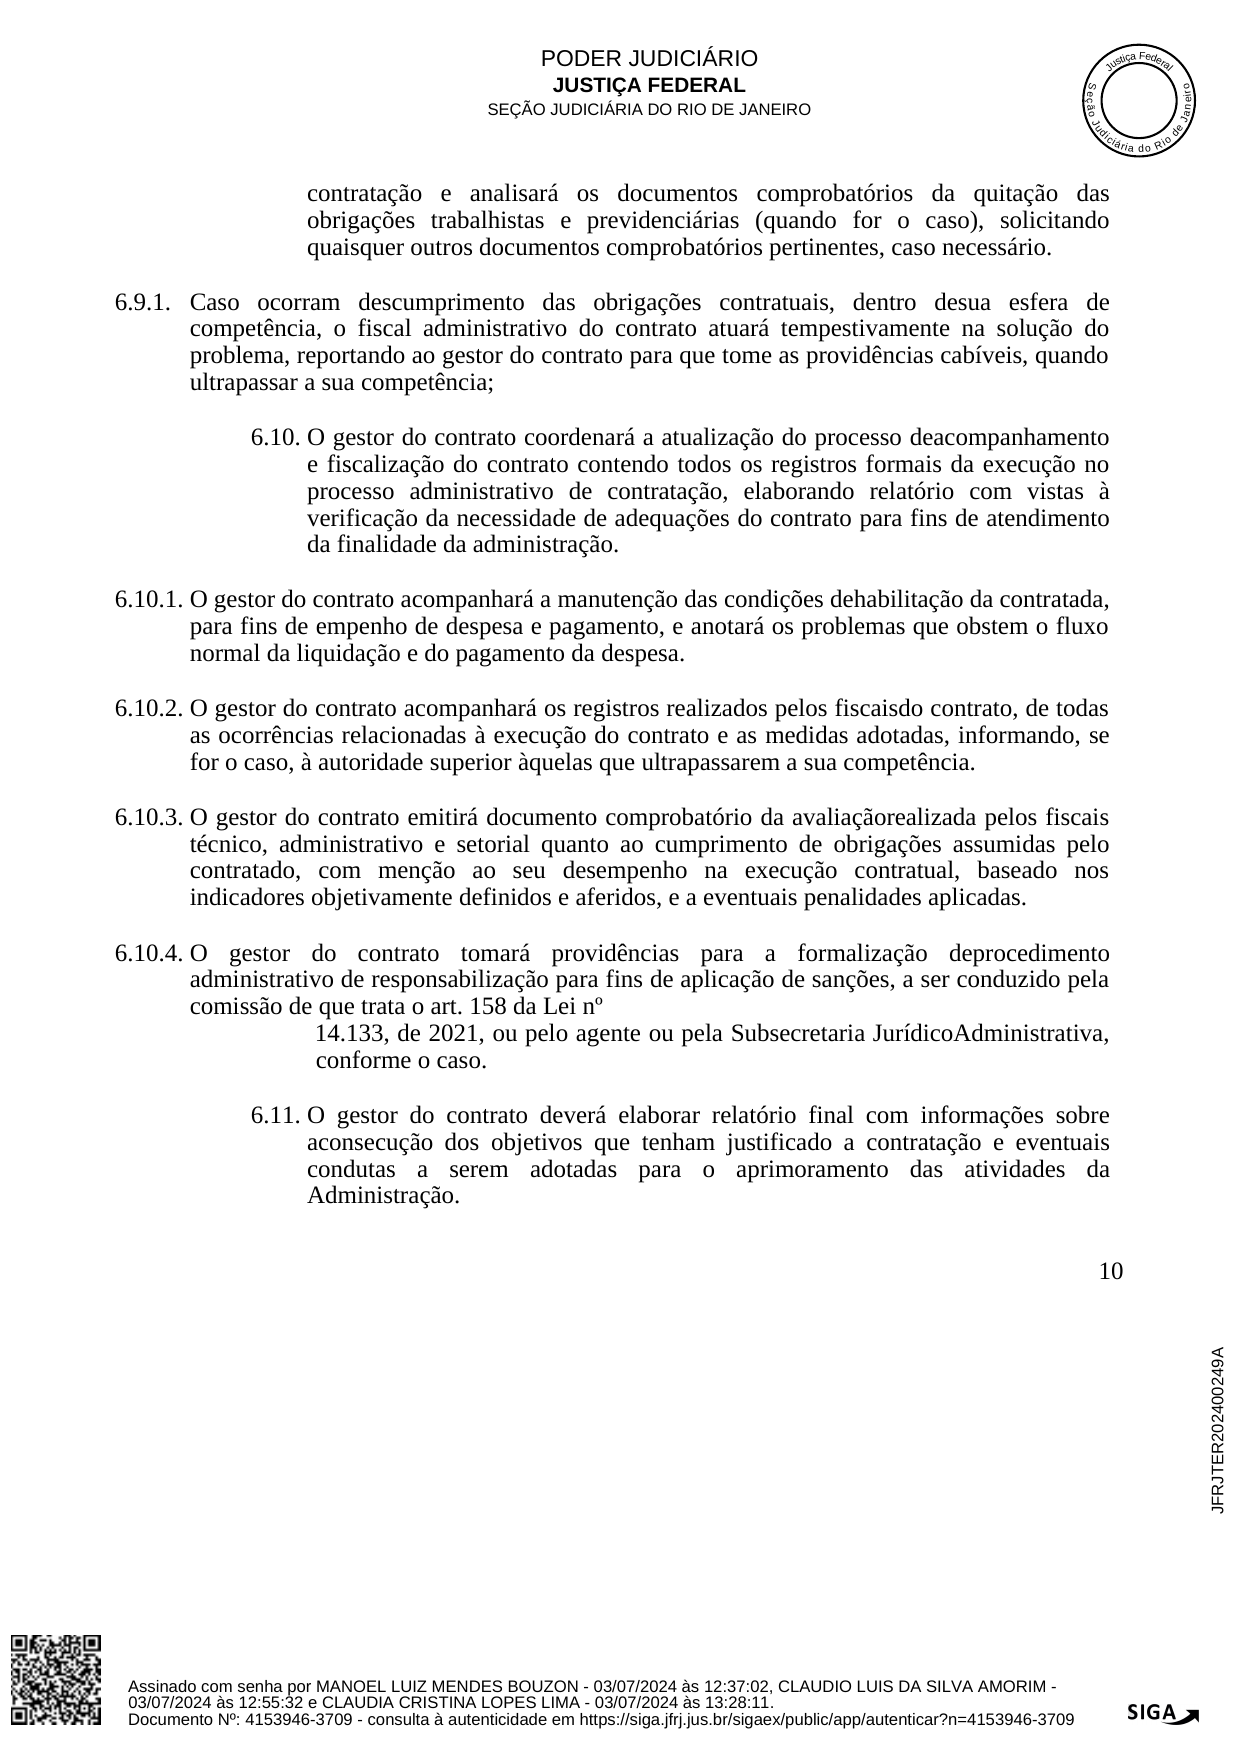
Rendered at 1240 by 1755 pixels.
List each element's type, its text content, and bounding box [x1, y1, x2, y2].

text 10 [189, 1256, 1123, 1285]
list O gestor do contrato deverá elaborar relatório final com informações sobre aconsecução dos objetivos que tenham justificado a contratação e eventuais condutas a serem adotadas para o aprimoramento das atividades da Administração. [251, 1102, 1111, 1209]
list O gestor do contrato tomará providências para a formalização deprocedimento administrativo de responsabilização para fins de aplicação de sanções, a ser conduzido pela comissão de que trata o art. 158 da Lei nº [114, 940, 1111, 1020]
list Caso ocorram descumprimento das obrigações contratuais, dentro desua esfera de competência, o fiscal administrativo do contrato atuará tempestivamente na solução do problema, reportando ao gestor do contrato para que tome as providências cabíveis, quando ultrapassar a sua competência; [114, 289, 1111, 396]
list O gestor do contrato coordenará a atualização do processo deacompanhamento e fiscalização do contrato contendo todos os registros formais da execução no processo administrativo de contratação, elaborando relatório com vistas à verificação da necessidade de adequações do contrato para fins de atendimento da finalidade da administração. [251, 424, 1111, 558]
list O gestor do contrato acompanhará a manutenção das condições dehabilitação da contratada, para fins de empenho de despesa e pagamento, e anotará os problemas que obstem o fluxo normal da liquidação e do pagamento da despesa. [114, 587, 1111, 667]
list contratação e analisará os documentos comprobatórios da quitação das obrigações trabalhistas e previdenciárias (quando for o caso), solicitando quaisquer outros documentos comprobatórios pertinentes, caso necessário. [251, 180, 1111, 260]
list O gestor do contrato emitirá documento comprobatório da avaliaçãorealizada pelos fiscais técnico, administrativo e setorial quanto ao cumprimento de obrigações assumidas pelo contratado, com menção ao seu desempenho na execução contratual, baseado nos indicadores objetivamente definidos e aferidos, e a eventuais penalidades aplicadas. [114, 804, 1111, 911]
list O gestor do contrato acompanhará os registros realizados pelos fiscaisdo contrato, de todas as ocorrências relacionadas à execução do contrato e as medidas adotadas, informando, se for o caso, à autoridade superior àquelas que ultrapassarem a sua competência. [114, 695, 1111, 776]
text 14.133, de 2021, ou pelo agente ou pela Subsecretaria JurídicoAdministrativa, conforme o caso. [314, 1020, 1111, 1074]
